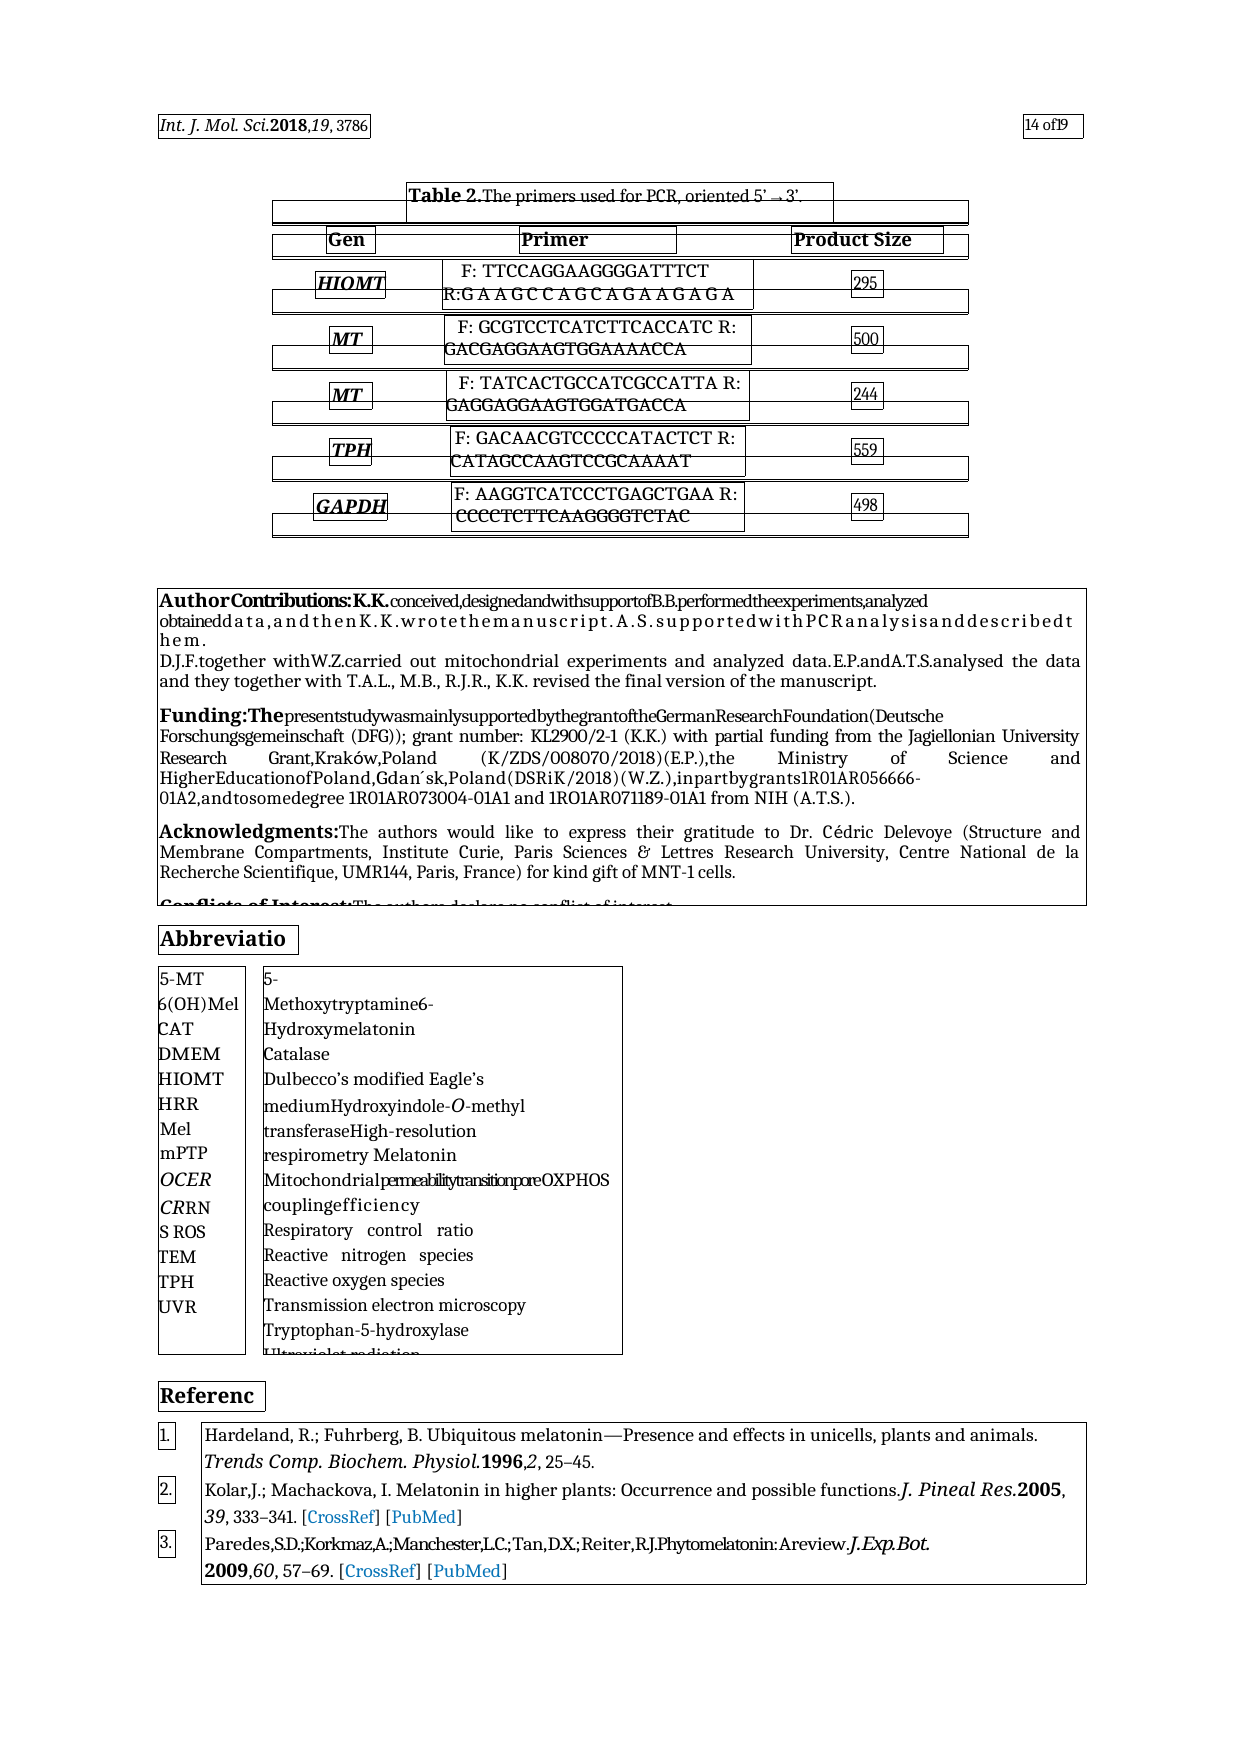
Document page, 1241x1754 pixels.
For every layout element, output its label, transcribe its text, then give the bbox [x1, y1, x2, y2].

text F: AAGGTCATCCCTGAGCTGAA R: CCCCTCTTCAAGGGGTCTAC [453, 514, 744, 527]
text 559 [853, 439, 883, 456]
text F: TATCACTGCCATCGCCATTA R: GAGGAGGAAGTGGATGACCA [447, 402, 749, 416]
text F: TATCACTGCCATCGCCATTA R: GAGGAGGAAGTGGATGACCA [447, 372, 749, 401]
text F: TTCCAGGAAGGGGATTTCT R:GAAGCCAGCAGAAGAGAGGA [443, 290, 749, 309]
text D.J.F.together withW.Z.carried out mitochondrial experiments and analyzed data.E.P.andA.T.S.analysed the data and they together with T.A.L., M.B., R.J.R., K.K. revised the final version of the manuscript. [159, 652, 1081, 692]
text Primer Sequences [521, 235, 676, 253]
text GAPDH [315, 494, 387, 513]
text 244 [853, 384, 883, 401]
text 14 of19 [1025, 115, 1083, 134]
text 1. [159, 1424, 175, 1446]
text Gene [328, 227, 375, 234]
text F: GCGTCCTCATCTTCACCATC R: GACGAGGAAGTGGAAAACCA [445, 346, 751, 360]
text Conflicts of Interest:The authors declare no conflict of interest. [159, 893, 1086, 905]
text Product Size (bp) [793, 235, 943, 253]
text Table 2.The primers used for PCR, oriented 5’→3’. [408, 183, 833, 200]
text Product Size (bp) [793, 227, 943, 234]
text Dulbecco’s modified Eagle’s mediumHydroxyindole-O-methyl transferaseHigh-resolution respirometry Melatonin [264, 1068, 574, 1166]
text F: GCGTCCTCATCTTCACCATC R: GACGAGGAAGTGGAAAACCA [445, 317, 751, 345]
text Hardeland, R.; Fuhrberg, B. Ubiquitous melatonin—Presence and effects in unicells, plants and animals. [204, 1424, 1086, 1446]
text Paredes,S.D.;Korkmaz,A.;Manchester,L.C.;Tan,D.X.;Reiter,R.J.Phytomelatonin:Areview.J.Exp.Bot. [204, 1530, 1086, 1556]
text 500 [853, 328, 883, 345]
text Acknowledgments:The authors would like to express their gratitude to Dr. Cédric Delevoye (Structure and Membrane Compartments, Institute Curie, Paris Sciences & Lettres Research University, Centre National de la Recherche Scientifique, UMR144, Paris, France) for kind gift of MNT-1 cells. [159, 820, 1081, 883]
text MitochondrialpermeabilitytransitionporeOXPHOS couplingefficiency [264, 1169, 622, 1216]
text Funding:ThepresentstudywasmainlysupportedbythegrantoftheGermanResearchFoundation(Deutsche Forschungsgemeinschaft (DFG)); grant number: KL2900/2-1 (K.K.) with partial funding from the Jagiellonian University Research Grant,Kraków,Poland (K/ZDS/008070/2018)(E.P.),the Ministry of Science and HigherEducationofPoland,Gdan´sk,Poland(DSRiK/2018)(W.Z.),inpartbygrants1R01AR056666-01A2,andtosomedegree 1R01AR073004-01A1 and 1RO1AR071189-01A1 from NIH (A.T.S.). [159, 704, 1081, 809]
text Primer Sequences [521, 227, 676, 234]
text [331, 457, 371, 463]
text Mel mPTPOCERCRRNS ROS [159, 1119, 212, 1244]
text Int. J. Mol. Sci.2018,19, 3786 [159, 115, 370, 136]
text Table 2.The primers used for PCR, oriented 5’→3’. [408, 201, 833, 208]
text References [159, 1382, 265, 1411]
text F: GACAACGTCCCCCATACTCT R: CATAGCCAAGTCCGCAAAAT [451, 428, 745, 456]
text F: TTCCAGGAAGGGGATTTCT R:GAAGCCAGCAGAAGAGAGGA [443, 261, 749, 289]
text 5-Methoxytryptamine6-Hydroxymelatonin Catalase [264, 968, 447, 1064]
text [315, 514, 387, 518]
text MT1 [331, 346, 372, 353]
text [853, 290, 883, 294]
text Kolar,J.; Machackova, I. Melatonin in higher plants: Occurrence and possible functions.J. Pineal Res.2005, [204, 1476, 1086, 1501]
text Transmission electron microscopy Tryptophan-5-hydroxylase Ultraviolet radiation [264, 1294, 546, 1354]
text F: GACAACGTCCCCCATACTCT R: CATAGCCAAGTCCGCAAAAT [451, 457, 745, 472]
text Abbreviations [159, 926, 297, 954]
text 295 [853, 272, 883, 289]
text TPH [331, 439, 371, 456]
text 2. [159, 1478, 175, 1499]
text 2009,60, 57–69. [CrossRef] [PubMed] [204, 1557, 1086, 1583]
text TEMTPH UVR [159, 1247, 200, 1318]
text 498 [853, 495, 883, 513]
text 3. [159, 1532, 175, 1553]
text [317, 290, 385, 296]
text MT2 [331, 383, 372, 401]
text MT1 [331, 327, 372, 345]
text AuthorContributions:K.K.conceived,designedandwithsupportofB.B.performedtheexperiments,analyzed obtaineddata,andthenK.K.wrotethemanuscript.A.S.supportedwithPCRanalysisanddescribedthem. [159, 589, 1084, 651]
text 5-MT [159, 968, 245, 989]
text [853, 457, 883, 461]
text Trends Comp. Biochem. Physiol.1996,2, 25–45. [203, 1449, 1086, 1474]
text F: AAGGTCATCCCTGAGCTGAA R: CCCCTCTTCAAGGGGTCTAC [453, 483, 744, 513]
text MT2 [331, 402, 372, 409]
text Respiratory control ratio Reactive nitrogen species Reactive oxygen species [264, 1219, 473, 1291]
text Gene [328, 235, 375, 253]
text HIOMT [317, 272, 385, 289]
text 39, 333–341. [CrossRef] [PubMed] [204, 1503, 1086, 1529]
text 6(OH)MelCAT DMEM HIOMT HRR [159, 993, 245, 1115]
